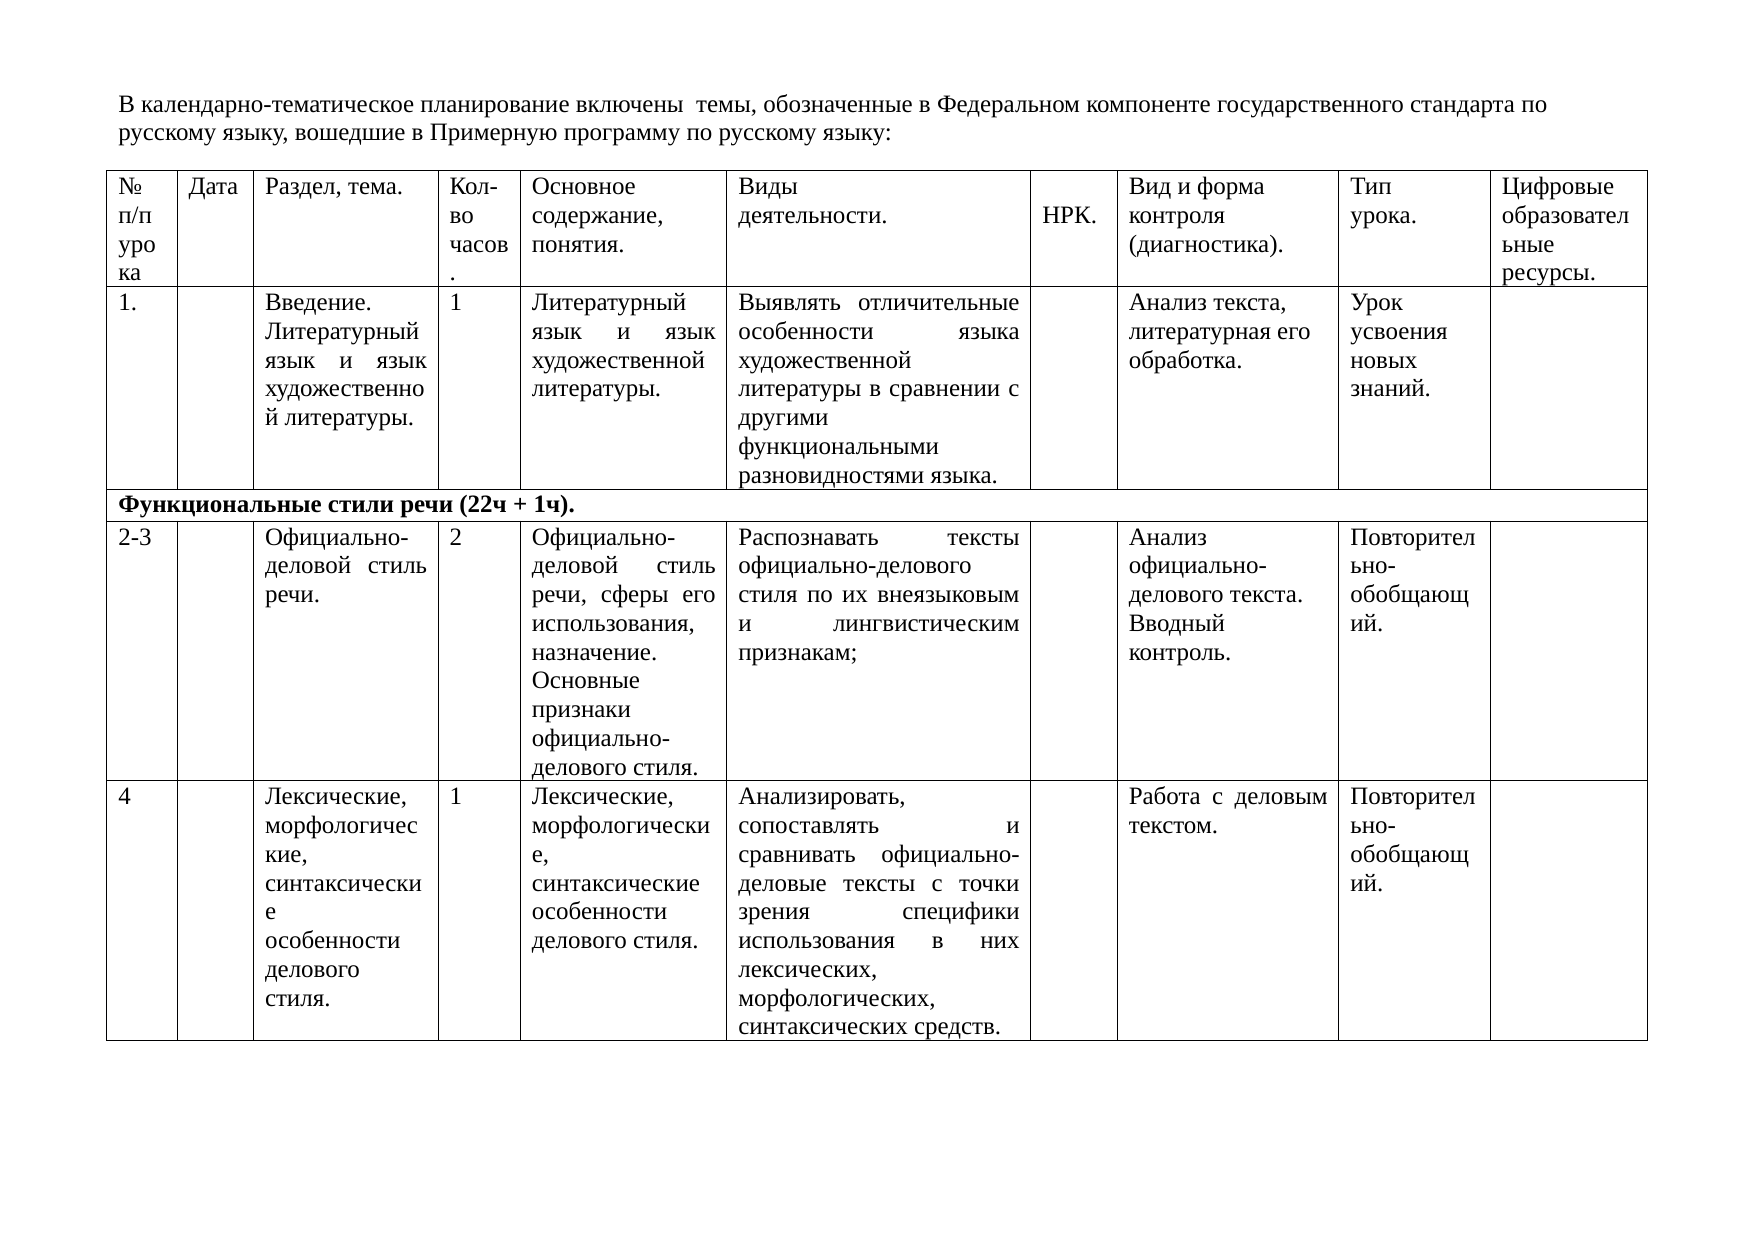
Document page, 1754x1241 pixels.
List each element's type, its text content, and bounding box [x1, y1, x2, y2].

table_cell [178, 522, 253, 780]
table_cell 1 [439, 781, 520, 1040]
table_header Вид и форма контроля (диагностика). [1118, 171, 1338, 286]
table_cell Выявлять отличительные особенности языка художественной литературы в сравнении с другими функциональными разновидностями языка. [727, 287, 1030, 488]
table_cell Введение. Литературный язык и язык художественной литературы. [254, 287, 438, 488]
table_cell [1031, 287, 1117, 488]
table_cell [1031, 522, 1117, 780]
table_cell 1 [439, 287, 520, 488]
table_cell Официально-деловой стиль речи. [254, 522, 438, 780]
table_cell Лексические, морфологические, синтаксические особенности делового стиля. [521, 781, 726, 1040]
table_header Кол-во часов. [439, 171, 520, 286]
table_cell [178, 287, 253, 488]
table_header Виды деятельности. [727, 171, 1030, 286]
table_header Основное содержание, понятия. [521, 171, 726, 286]
table_cell Анализировать, сопоставлять и сравнивать официально-деловые тексты с точки зрения специфики использования в них лексических, морфологических, синтаксических средств. [727, 781, 1030, 1040]
table_cell Урок усвоения новых знаний. [1339, 287, 1490, 488]
table_header № п/п урока [107, 171, 177, 286]
table_cell Функциональные стили речи (22ч + 1ч). [107, 490, 1647, 521]
table_cell Анализ текста, литературная его обработка. [1118, 287, 1338, 488]
table_cell [1491, 287, 1647, 488]
table_cell [1491, 522, 1647, 780]
table_header Дата [178, 171, 253, 286]
table_cell Анализ официально-делового текста. Вводный контроль. [1118, 522, 1338, 780]
table_cell 1. [107, 287, 177, 488]
table_cell 2-3 [107, 522, 177, 780]
table_header НРК. [1031, 171, 1117, 286]
table_cell Официально-деловой стиль речи, сферы его использования, назначение. Основные признаки официально-делового стиля. [521, 522, 726, 780]
table_cell Распознавать тексты официально-делового стиля по их внеязыковым и лингвистическим признакам; [727, 522, 1030, 780]
table_cell Лексические, морфологические, синтаксические особенности делового стиля. [254, 781, 438, 1040]
table_cell [1491, 781, 1647, 1040]
table_header Раздел, тема. [254, 171, 438, 286]
table_cell Литературный язык и язык художественной литературы. [521, 287, 726, 488]
text В календарно-тематическое планирование включены темы, обозначенные в Федеральном компоненте государственного стандарта по русскому языку, вошедшие в Примерную программу по русскому языку: [118, 89, 1636, 146]
table_cell 2 [439, 522, 520, 780]
table_header Цифровые образовательные ресурсы. [1491, 171, 1647, 286]
table_header Тип урока. [1339, 171, 1490, 286]
table_cell Работа с деловым текстом. [1118, 781, 1338, 1040]
table_cell Повторительно-обобщающий. [1339, 781, 1490, 1040]
table_cell Повторительно-обобщающий. [1339, 522, 1490, 780]
table_cell [1031, 781, 1117, 1040]
table_cell [178, 781, 253, 1040]
table_cell 4 [107, 781, 177, 1040]
